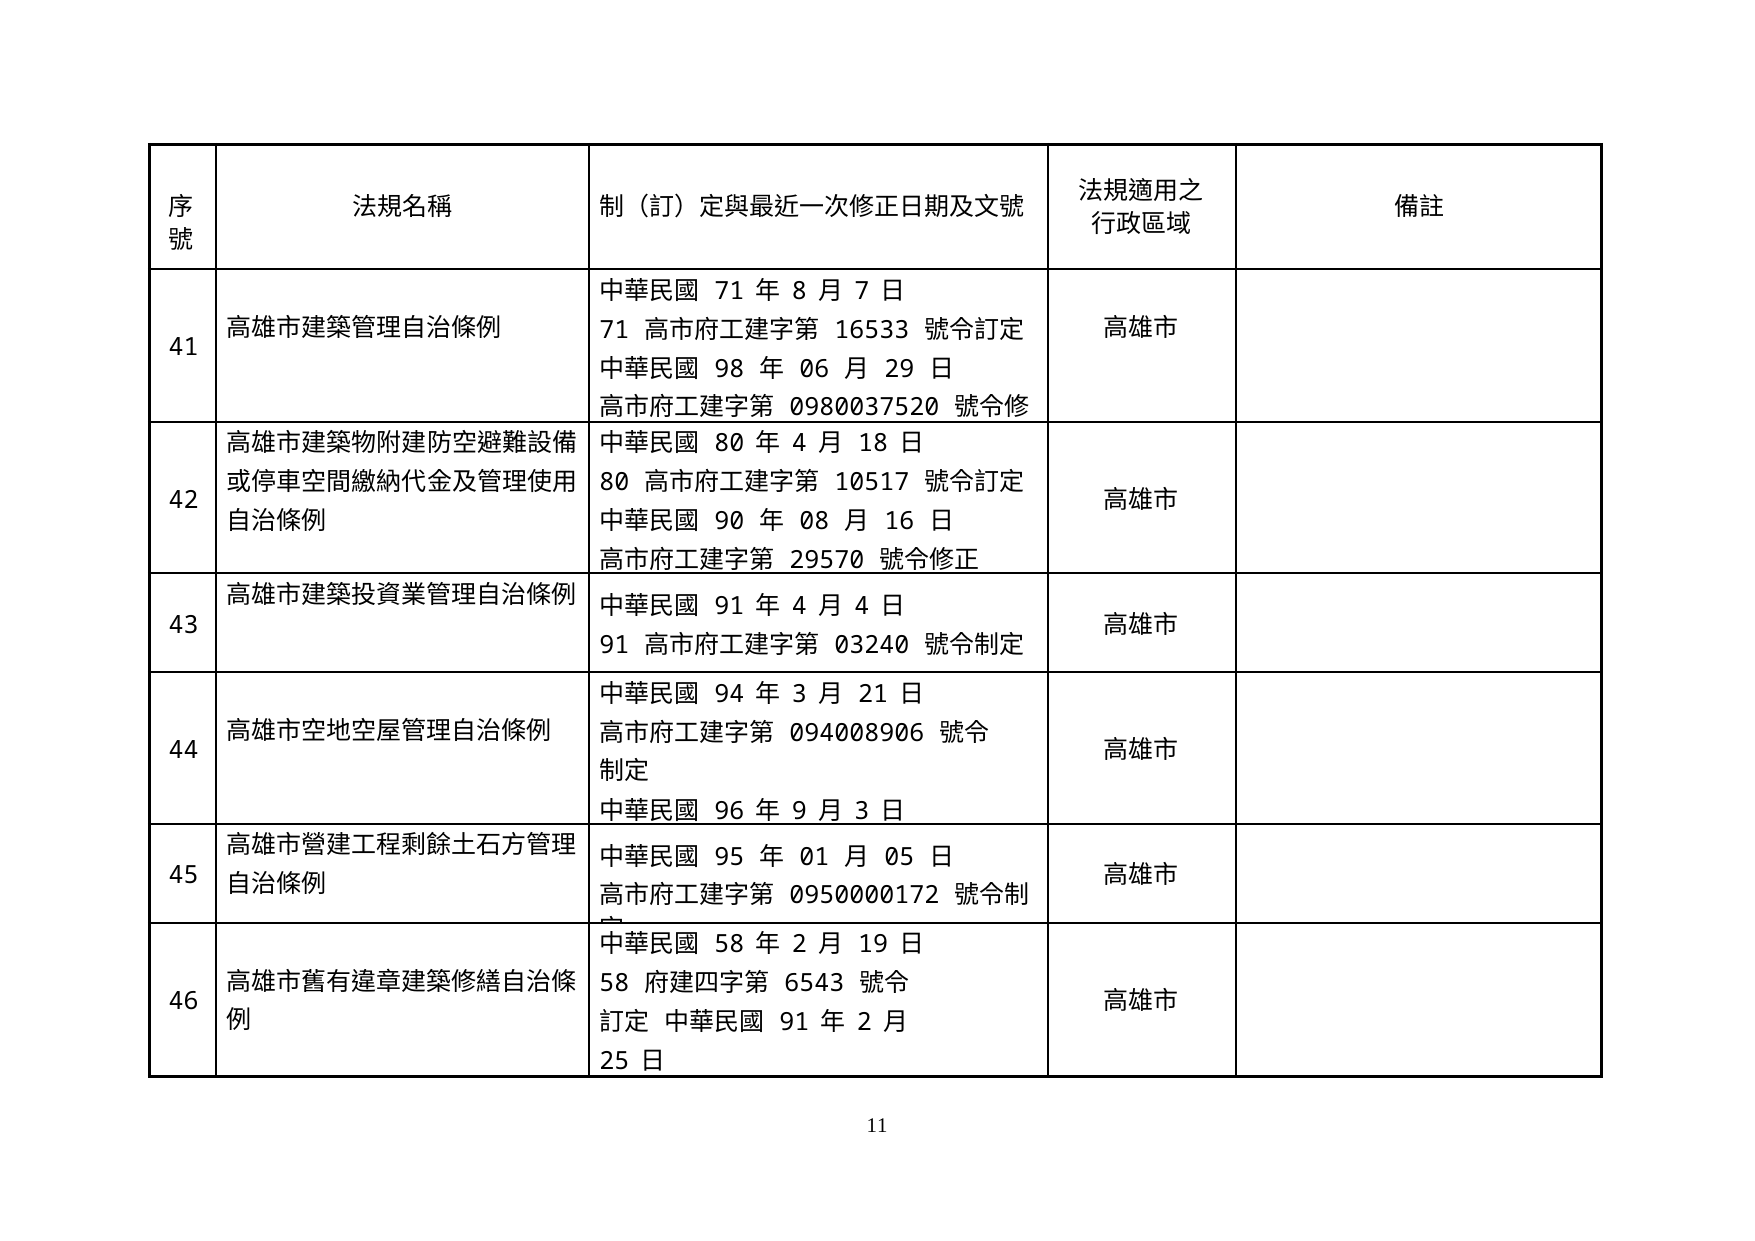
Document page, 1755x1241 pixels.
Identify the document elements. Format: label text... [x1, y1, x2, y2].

table_cell 高雄市 [1049, 270, 1235, 421]
table_cell 中華民國 94年3月 21日 高市府工建字第 094008906 號令制定 中華民國 96年9月3日 高市府工建字第 0960042332 號令修正 [590, 673, 1047, 823]
table_cell 中華民國 58年2月 19日 58 府建四字第 6543 號令訂定 中華民國 91年2月 25日 91 高市府工建字第 4123 號令修正 [590, 924, 1047, 1075]
table_cell 高雄市 [1049, 574, 1235, 671]
table_cell [1237, 673, 1600, 823]
table_cell 46 [151, 924, 215, 1075]
table_cell 高雄市空地空屋管理自治條例 [217, 673, 588, 823]
table_cell 高雄市建築投資業管理自治條例 [217, 574, 588, 671]
table_cell 中華民國 80年4月 18日 80 高市府工建字第 10517 號令訂定 中華民國 90 年 08 月 16 日 高市府工建字第 29570 號令修正 [590, 423, 1047, 572]
table_cell 高雄市舊有違章建築修繕自治條 例 [217, 924, 588, 1075]
table_cell [1237, 924, 1600, 1075]
table_cell 中華民國 71年8月7日 71 高市府工建字第 16533 號令訂定 中華民國 98 年 06 月 29 日 高市府工建字第 0980037520 號令修正 [590, 270, 1047, 421]
table_cell 中華民國 95 年 01 月 05 日 高市府工建字第 0950000172 號令制定 [590, 825, 1047, 922]
table_cell 43 [151, 574, 215, 671]
table_cell 中華民國 91年4月4日 91 高市府工建字第 03240 號令制定 [590, 574, 1047, 671]
table_header 法規適用之 行政區域 [1049, 146, 1235, 268]
table_cell [1237, 574, 1600, 671]
table_cell 44 [151, 673, 215, 823]
table_cell [1237, 270, 1600, 421]
table_cell 高雄市營建工程剩餘土石方管理 自治條例 [217, 825, 588, 922]
table_header 序 號 [151, 146, 215, 268]
table_cell 45 [151, 825, 215, 922]
table_cell 42 [151, 423, 215, 572]
table_cell 高雄市 [1049, 825, 1235, 922]
table_cell 41 [151, 270, 215, 421]
table_cell [1237, 423, 1600, 572]
table_cell 高雄市建築管理自治條例 [217, 270, 588, 421]
table_header 制（訂）定與最近一次修正日期及文號 [590, 146, 1047, 268]
table_cell 高雄市 [1049, 423, 1235, 572]
table_cell 高雄市 [1049, 924, 1235, 1075]
table_header 法規名稱 [217, 146, 588, 268]
table_cell [1237, 825, 1600, 922]
table_cell 高雄市 [1049, 673, 1235, 823]
table_cell 高雄市建築物附建防空避難設備 或停車空間繳納代金及管理使用 自治條例 [217, 423, 588, 572]
table_header 備註 [1237, 146, 1600, 268]
